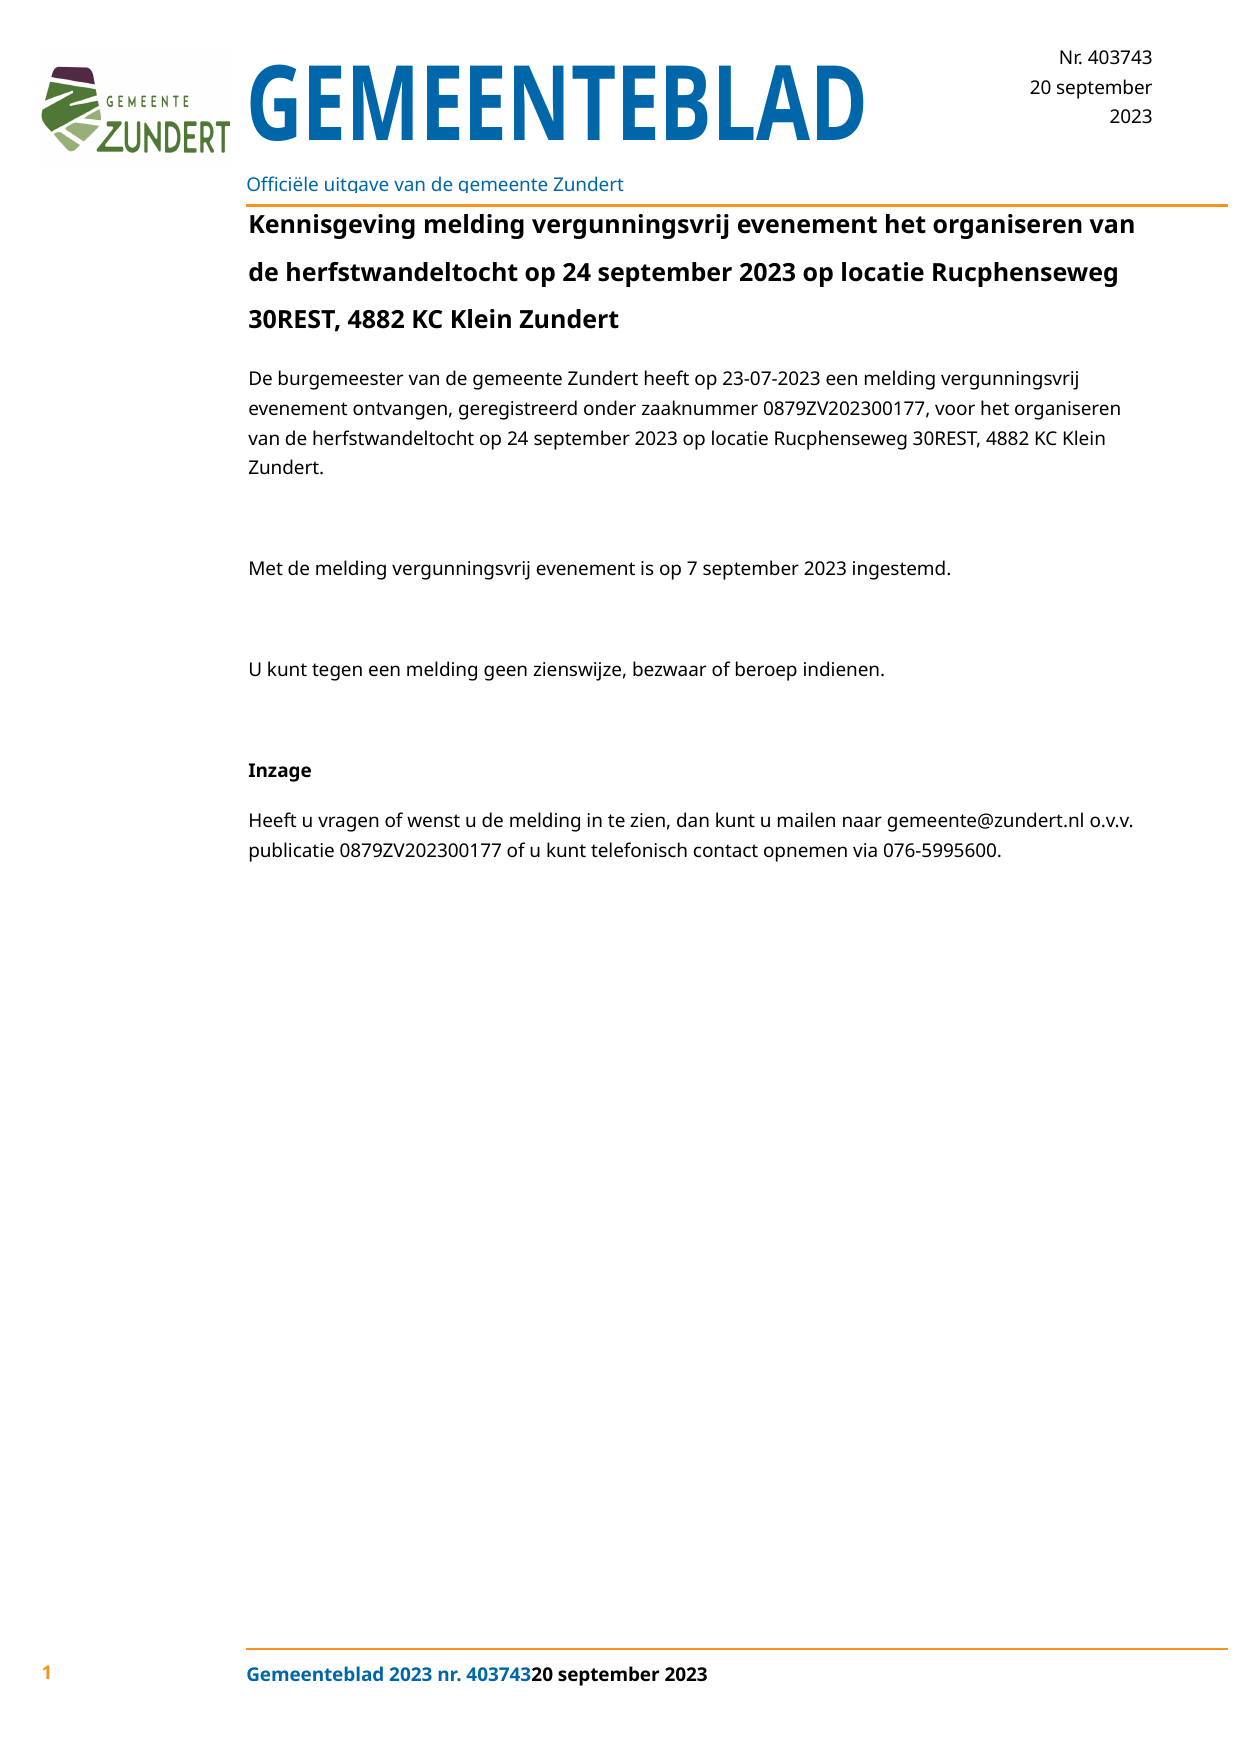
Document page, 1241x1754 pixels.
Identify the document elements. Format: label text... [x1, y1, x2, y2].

text Kennisgeving melding vergunningsvrij evenement het organiseren van de herfstwandeltocht op 24 september 2023 op locatie Rucphenseweg 30REST, 4882 KC Klein Zundert [248, 207, 1152, 336]
text Inzage [248, 757, 1152, 782]
text Met de melding vergunningsvrij evenement is op 7 september 2023 ingestemd. [248, 555, 1152, 581]
text Heeft u vragen of wenst u de melding in te zien, dan kunt u mailen naar gemeente@zundert.nl o.v.v. publicatie 0879ZV202300177 of u kunt telefonisch contact opnemen via 076-5995600. [248, 807, 1152, 862]
text De burgemeester van de gemeente Zundert heeft op 23-07-2023 een melding vergunningsvrij evenement ontvangen, geregistreerd onder zaaknummer 0879ZV202300177, voor het organiseren van de herfstwandeltocht op 24 september 2023 op locatie Rucphenseweg 30REST, 4882 KC Klein Zundert. [248, 366, 1152, 480]
text U kunt tegen een melding geen zienswijze, bezwaar of beroep indienen. [248, 656, 1152, 682]
picture [41, 47, 231, 172]
